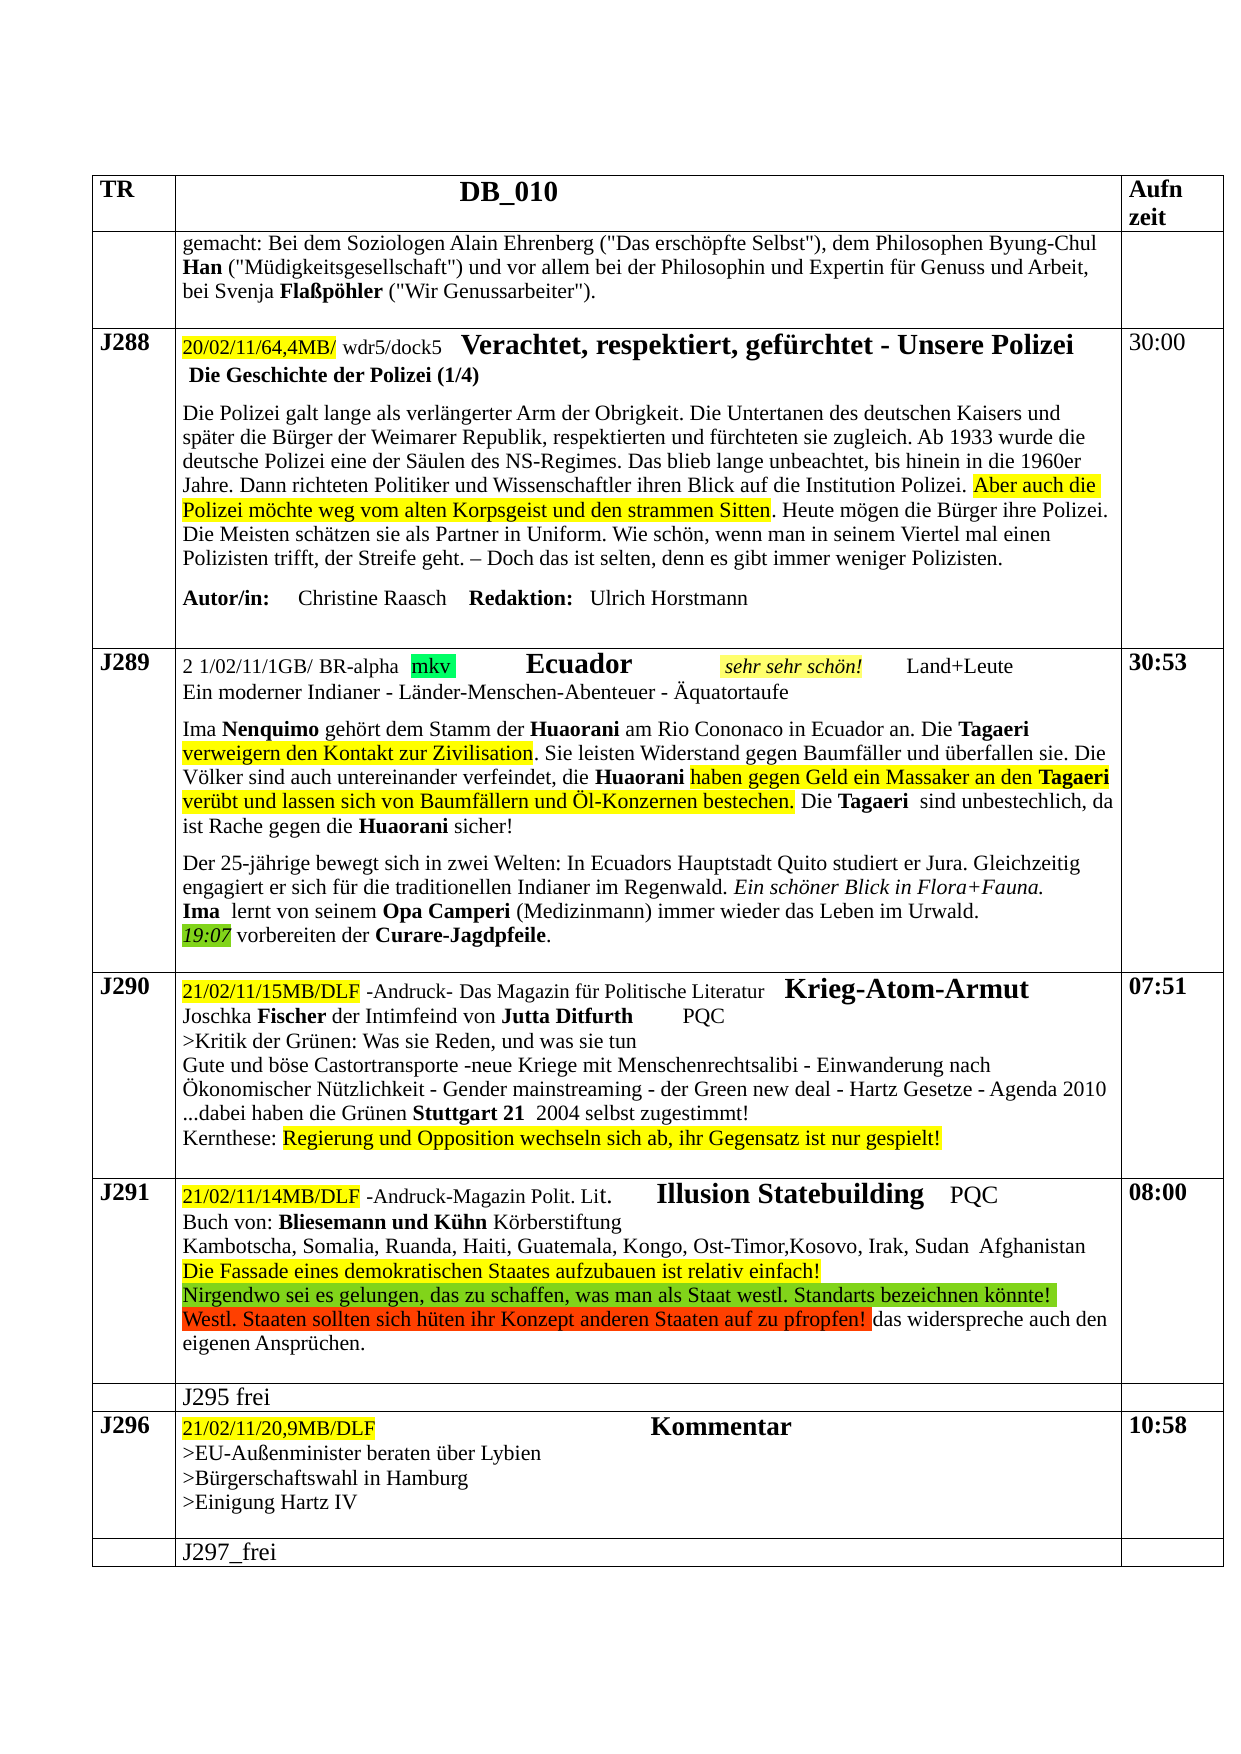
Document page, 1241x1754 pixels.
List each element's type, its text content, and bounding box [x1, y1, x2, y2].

table_cell J297_frei [176, 1539, 1121, 1566]
table_header Aufn zeit [1122, 176, 1223, 231]
table_cell [93, 1384, 175, 1411]
table_cell [1122, 232, 1223, 328]
table_cell 07:51 [1122, 973, 1223, 1178]
table_cell 30:00 [1122, 329, 1223, 647]
table_cell 20/02/11/64,4MB/ wdr5/dock5 Verachtet, respektiert, gefürchtet - Unsere Polizei Die Geschichte der Polizei (1/4) Die Polizei galt lange als verlängerter Arm der Obrigkeit. Die Untertanen des deutschen Kaisers und später die Bürger der Weimarer Republik, respektierten und fürchteten sie zugleich. Ab 1933 wurde die deutsche Polizei eine der Säulen des NS-Regimes. Das blieb lange unbeachtet, bis hinein in die 1960er Jahre. Dann richteten Politiker und Wissenschaftler ihren Blick auf die Institution Polizei. Aber auch die Polizei möchte weg vom alten Korpsgeist und den strammen Sitten. Heute mögen die Bürger ihre Polizei. Die Meisten schätzen sie als Partner in Uniform. Wie schön, wenn man in seinem Viertel mal einen Polizisten trifft, der Streife geht. – Doch das ist selten, denn es gibt immer weniger Polizisten. Autor/in: Christine Raasch Redaktion: Ulrich Horstmann [176, 329, 1121, 647]
table_cell 21/02/11/20,9MB/DLF Kommentar >EU-Außenminister beraten über Lybien >Bürgerschaftswahl in Hamburg >Einigung Hartz IV [176, 1412, 1121, 1538]
table_cell [1122, 1384, 1223, 1411]
table_cell J295 frei [176, 1384, 1121, 1411]
table_cell gemacht: Bei dem Soziologen Alain Ehrenberg ("Das erschöpfte Selbst"), dem Philosophen Byung-Chul Han ("Müdigkeitsgesellschaft") und vor allem bei der Philosophin und Expertin für Genuss und Arbeit, bei Svenja Flaßpöhler ("Wir Genussarbeiter"). [176, 232, 1121, 328]
table_header DB_010 [176, 176, 1121, 231]
table_cell 30:53 [1122, 649, 1223, 972]
table_cell 21/02/11/15MB/DLF -Andruck- Das Magazin für Politische Literatur Krieg-Atom-Armut Joschka Fischer der Intimfeind von Jutta Ditfurth PQC >Kritik der Grünen: Was sie Reden, und was sie tun Gute und böse Castortransporte -neue Kriege mit Menschenrechtsalibi - Einwanderung nach Ökonomischer Nützlichkeit - Gender mainstreaming - der Green new deal - Hartz Gesetze - Agenda 2010 ...dabei haben die Grünen Stuttgart 21 2004 selbst zugestimmt! Kernthese: Regierung und Opposition wechseln sich ab, ihr Gegensatz ist nur gespielt! [176, 973, 1121, 1178]
table_cell J290 [93, 973, 175, 1178]
table_header TR [93, 176, 175, 231]
table_cell 2 1/02/11/1GB/ BR-alpha mkv Ecuador sehr sehr schön! Land+Leute Ein moderner Indianer - Länder-Menschen-Abenteuer - Äquatortaufe Ima Nenquimo gehört dem Stamm der Huaorani am Rio Cononaco in Ecuador an. Die Tagaeri verweigern den Kontakt zur Zivilisation. Sie leisten Widerstand gegen Baumfäller und überfallen sie. Die Völker sind auch untereinander verfeindet, die Huaorani haben gegen Geld ein Massaker an den Tagaeri verübt und lassen sich von Baumfällern und Öl-Konzernen bestechen. Die Tagaeri sind unbestechlich, da ist Rache gegen die Huaorani sicher! Der 25-jährige bewegt sich in zwei Welten: In Ecuadors Hauptstadt Quito studiert er Jura. Gleichzeitig engagiert er sich für die traditionellen Indianer im Regenwald. Ein schöner Blick in Flora+Fauna. Ima lernt von seinem Opa Camperi (Medizinmann) immer wieder das Leben im Urwald. 19:07 vorbereiten der Curare-Jagdpfeile. [176, 649, 1121, 972]
table_cell J291 [93, 1179, 175, 1383]
table_cell [1122, 1539, 1223, 1566]
table_cell 21/02/11/14MB/DLF -Andruck-Magazin Polit. Lit. Illusion Statebuilding PQC Buch von: Bliesemann und Kühn Körberstiftung Kambotscha, Somalia, Ruanda, Haiti, Guatemala, Kongo, Ost-Timor,Kosovo, Irak, Sudan Afghanistan Die Fassade eines demokratischen Staates aufzubauen ist relativ einfach! Nirgendwo sei es gelungen, das zu schaffen, was man als Staat westl. Standarts bezeichnen könnte! Westl. Staaten sollten sich hüten ihr Konzept anderen Staaten auf zu pfropfen! das widerspreche auch den eigenen Ansprüchen. [176, 1179, 1121, 1383]
table_cell 08:00 [1122, 1179, 1223, 1383]
table_cell J288 [93, 329, 175, 647]
table_cell J296 [93, 1412, 175, 1538]
table_cell [93, 1539, 175, 1566]
table_cell 10:58 [1122, 1412, 1223, 1538]
table_cell [93, 232, 175, 328]
table_cell J289 [93, 649, 175, 972]
